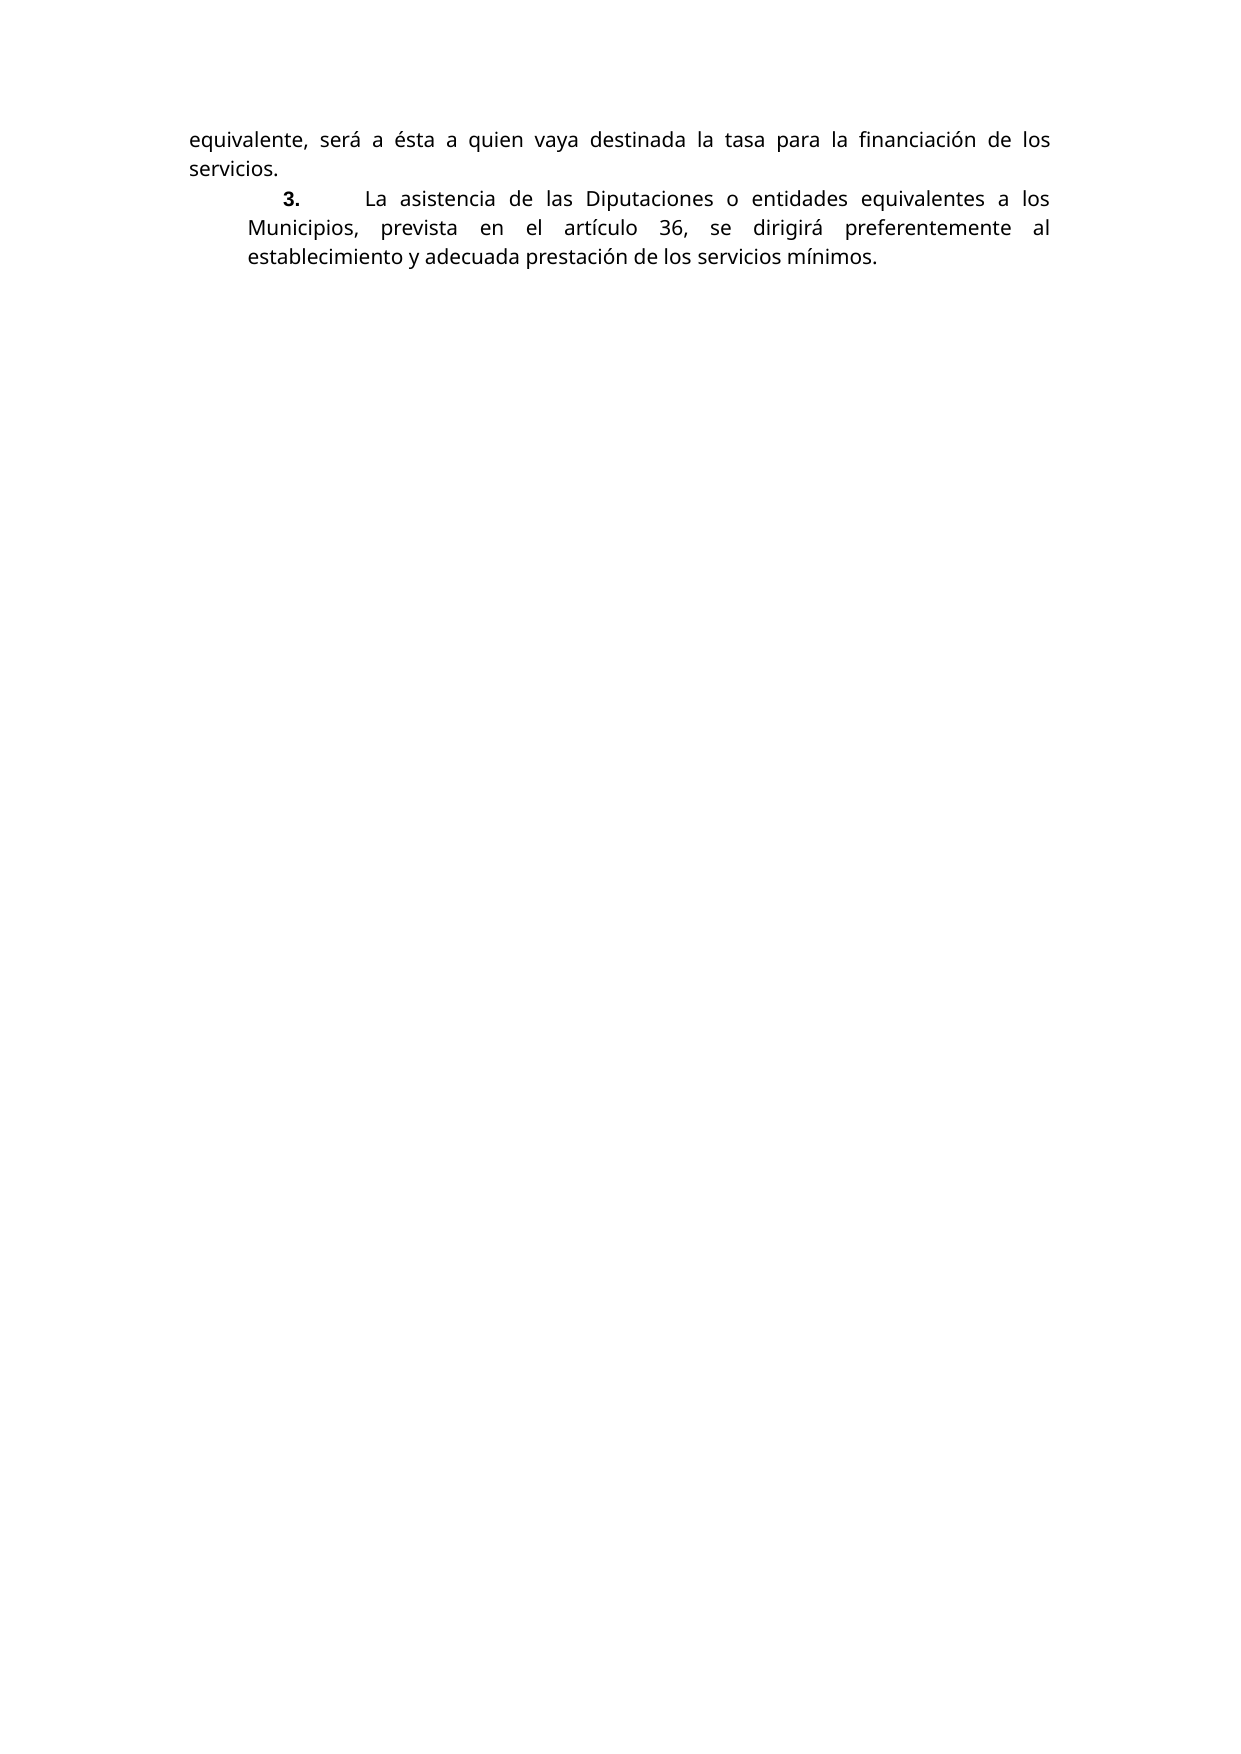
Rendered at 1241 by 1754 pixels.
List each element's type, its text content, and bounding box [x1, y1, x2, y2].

list La asistencia de las Diputaciones o entidades equivalentes a los Municipios, prevista en el artículo 36, se dirigirá preferentemente al establecimiento y adecuada prestación de los servicios mínimos. [247, 184, 1051, 271]
text equivalente, será a ésta a quien vaya destinada la tasa para la financiación de los servicios. [189, 125, 1051, 183]
